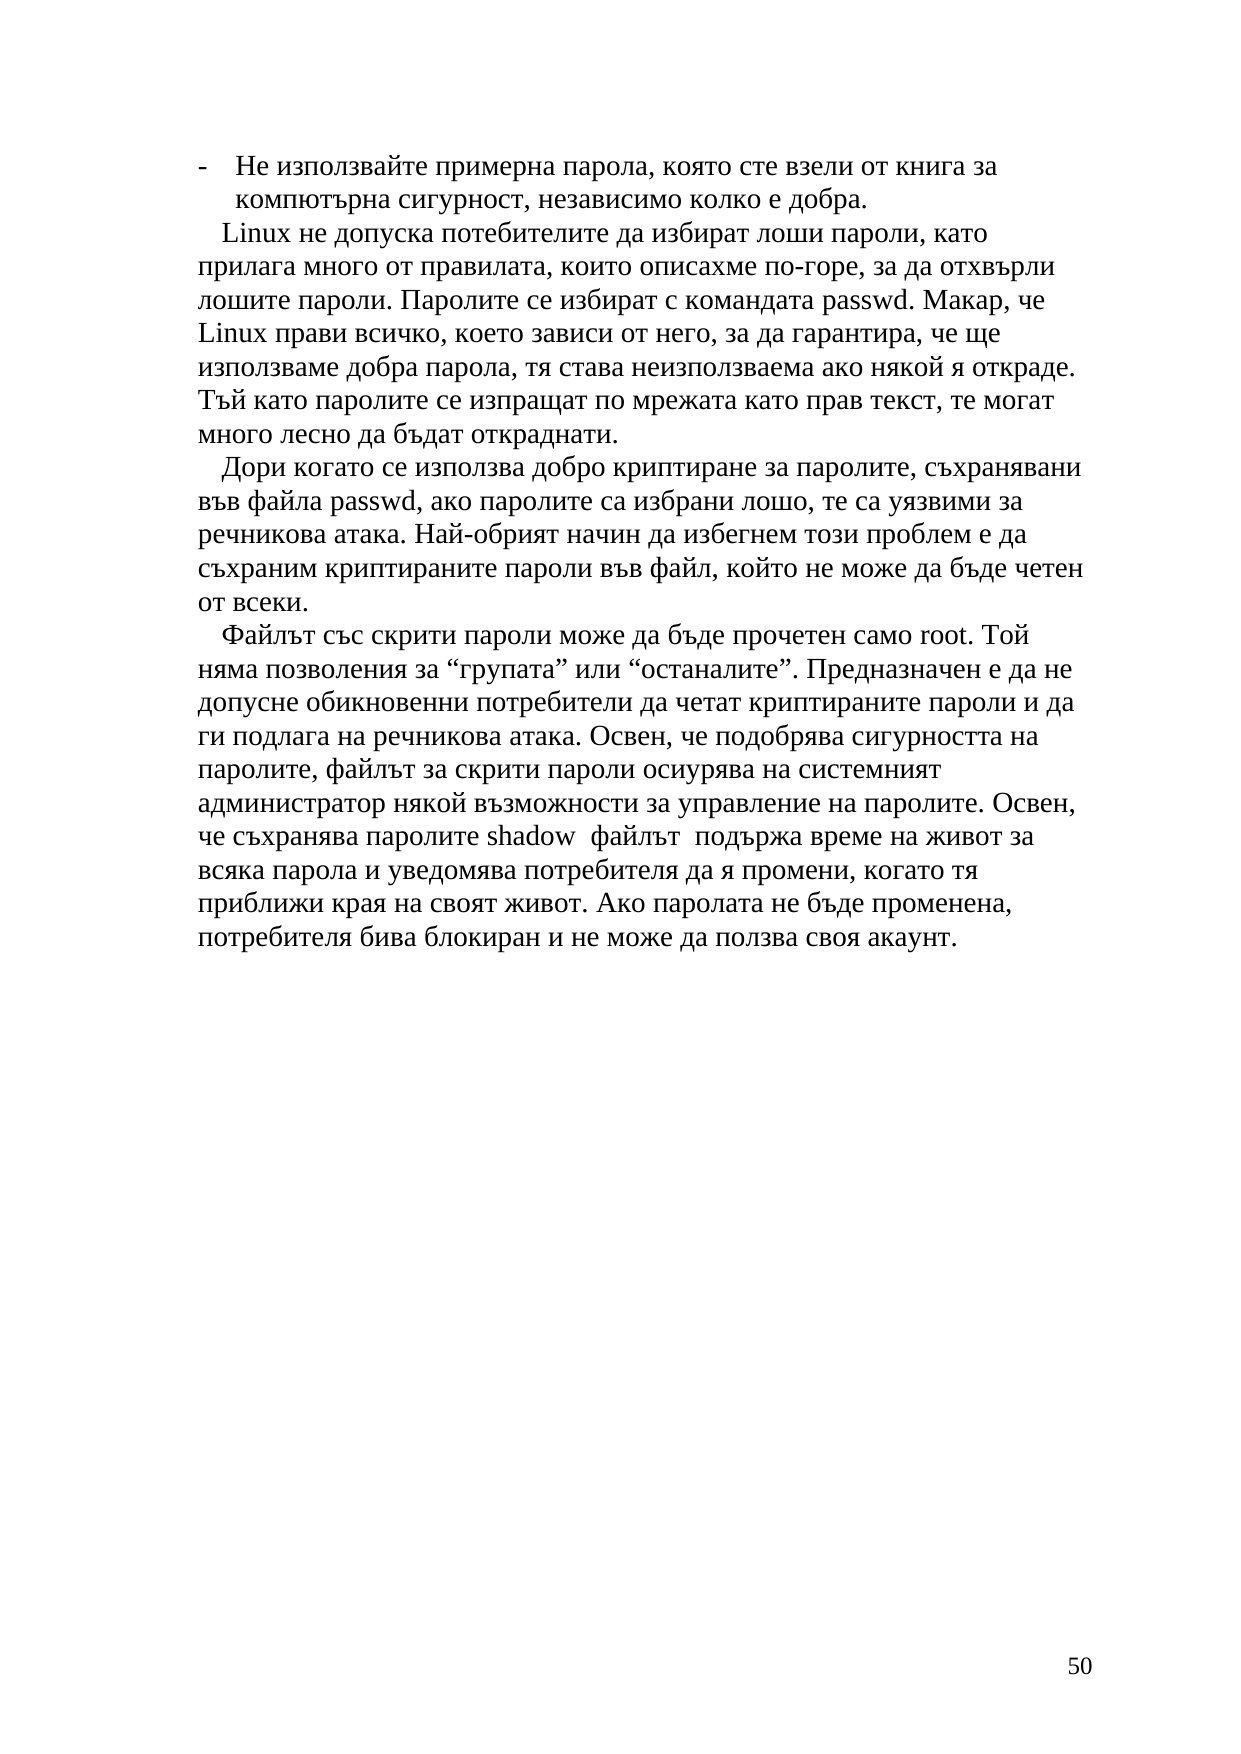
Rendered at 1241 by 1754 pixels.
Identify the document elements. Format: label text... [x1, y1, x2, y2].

list Не използвайте примерна парола, която сте взели от книга за компютърна сигурност, независимо колко е добра. [198, 148, 1092, 215]
text Файлът със скрити пароли може да бъде прочетен само root. Той няма позволения за “групата” или “останалите”. Предназначен е да не допусне обикновенни потребители да четат криптираните пароли и да ги подлага на речникова атака. Освен, че подобрява сигурността на паролите, файлът за скрити пароли осиурява на системният администратор някой възможности за управление на паролите. Освен, че съхранява паролите shadow файлът подържа време на живот за всяка парола и уведомява потребителя да я промени, когато тя приближи края на своят живот. Ако паролата не бъде променена, потребителя бива блокиран и не може да ползва своя акаунт. [198, 617, 1092, 953]
text Linux не допуска потебителите да избират лоши пароли, като прилага много от правилата, които описахме по-горе, за да отхвърли лошите пароли. Паролите се избират с командата passwd. Макар, че Linux прави всичко, което зависи от него, за да гарантира, че ще използваме добра парола, тя става неизползваема ако някой я откраде. Тъй като паролите се изпращат по мрежата като прав текст, те могат много лесно да бъдат откраднати. [198, 215, 1092, 449]
text Дори когато се използва добро криптиране за паролите, съхранявани във файла passwd, ако паролите са избрани лошо, те са уязвими за речникова атака. Най-обрият начин да избегнем този проблем е да съхраним криптираните пароли във файл, който не може да бъде четен от всеки. [198, 449, 1092, 617]
